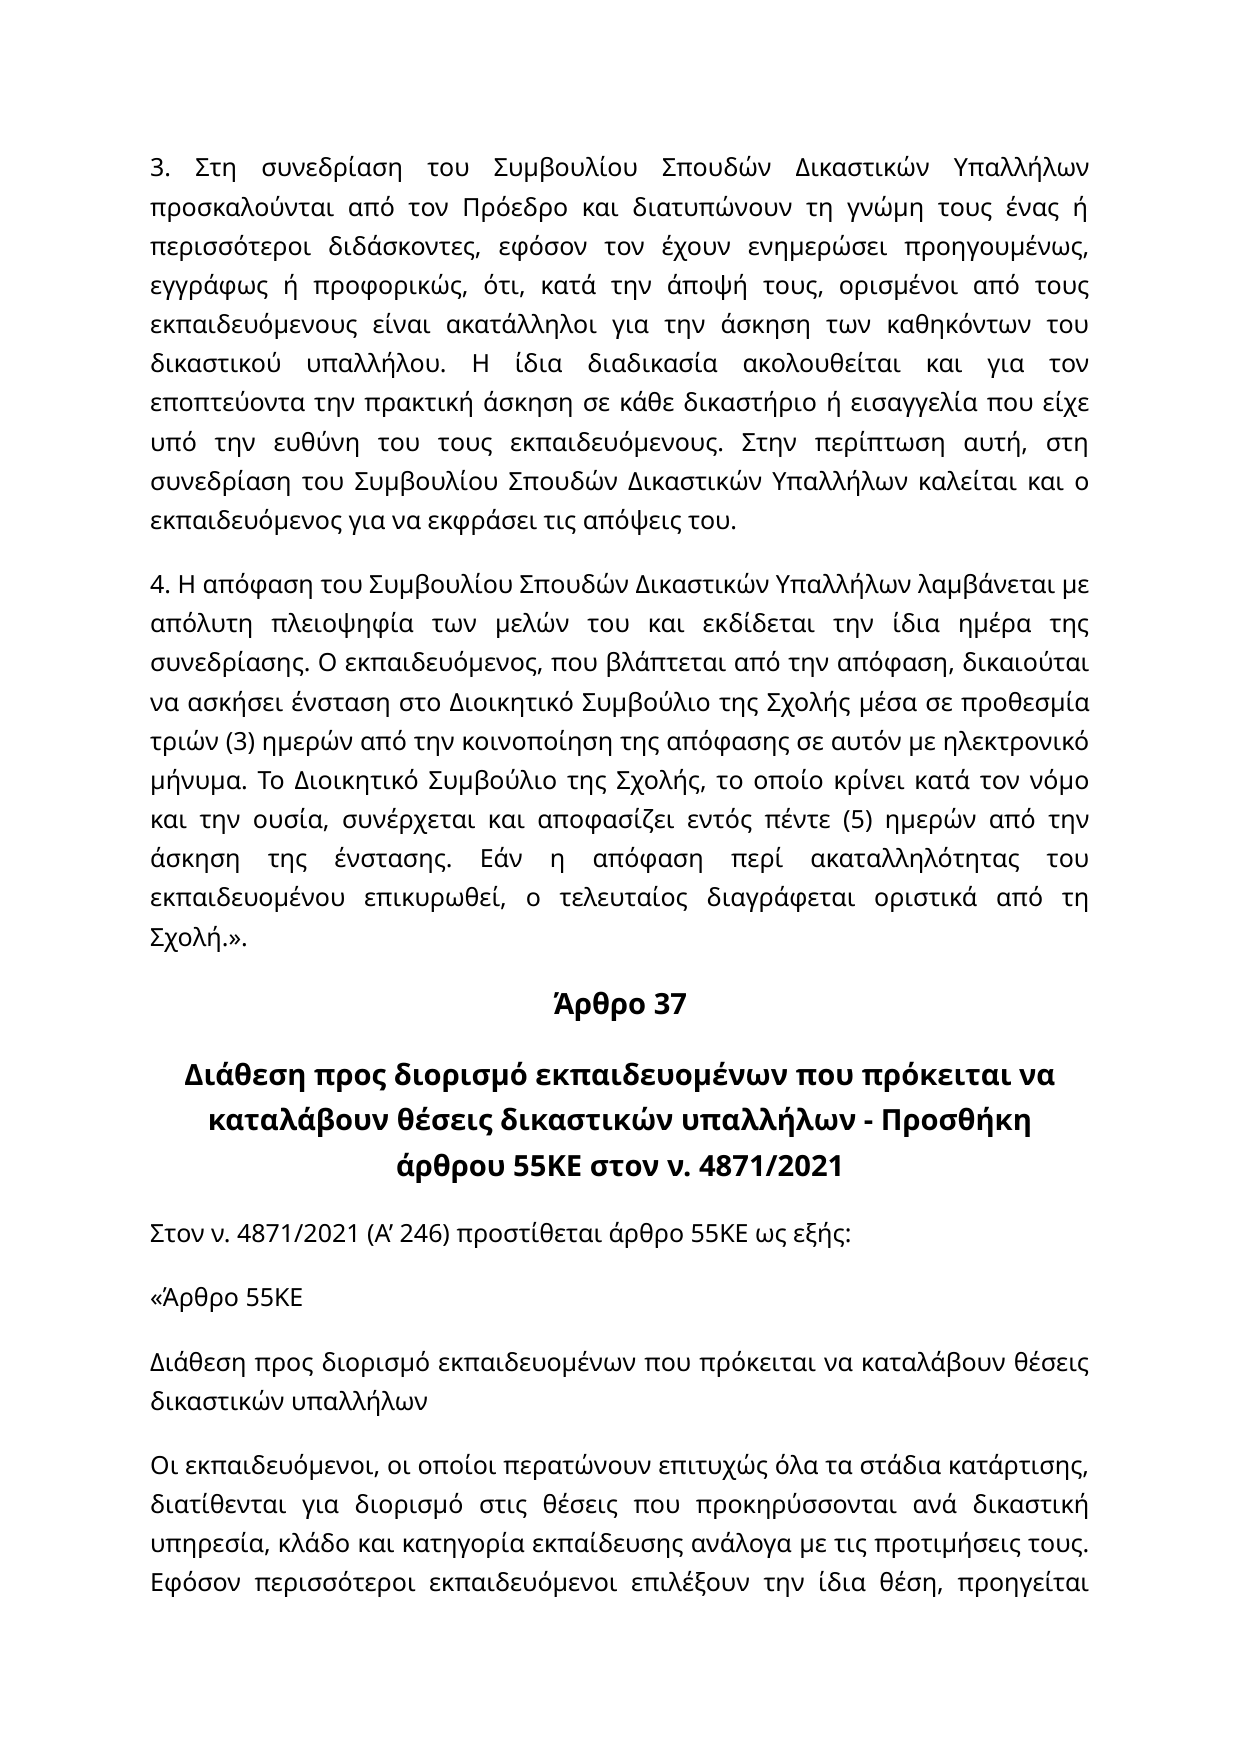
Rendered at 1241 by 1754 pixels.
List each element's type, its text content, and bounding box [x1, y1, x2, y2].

text Διάθεση προς διορισμό εκπαιδευομένων που πρόκειται να καταλάβουν θέσεις δικαστικών υπαλλήλων [150, 1344, 1090, 1417]
text 4. Η απόφαση του Συμβουλίου Σπουδών Δικαστικών Υπαλλήλων λαμβάνεται με απόλυτη πλειοψηφία των μελών του και εκδίδεται την ίδια ημέρα της συνεδρίασης. Ο εκπαιδευόμενος, που βλάπτεται από την απόφαση, δικαιούται να ασκήσει ένσταση στο Διοικητικό Συμβούλιο της Σχολής μέσα σε προθεσμία τριών (3) ημερών από την κοινοποίηση της απόφασης σε αυτόν με ηλεκτρονικό μήνυμα. Το Διοικητικό Συμβούλιο της Σχολής, το οποίο κρίνει κατά τον νόμο και την ουσία, συνέρχεται και αποφασίζει εντός πέντε (5) ημερών από την άσκηση της ένστασης. Εάν η απόφαση περί ακαταλληλότητας του εκπαιδευομένου επικυρωθεί, ο τελευταίος διαγράφεται οριστικά από τη Σχολή.». [150, 567, 1090, 953]
text Οι εκπαιδευόμενοι, οι οποίοι περατώνουν επιτυχώς όλα τα στάδια κατάρτισης, διατίθενται για διορισμό στις θέσεις που προκηρύσσονται ανά δικαστική υπηρεσία, κλάδο και κατηγορία εκπαίδευσης ανάλογα με τις προτιμήσεις τους. Εφόσον περισσότεροι εκπαιδευόμενοι επιλέξουν την ίδια θέση, προηγείται [150, 1447, 1090, 1599]
text «Άρθρο 55ΚΕ [150, 1280, 1090, 1314]
text Στον ν. 4871/2021 (Α’ 246) προστίθεται άρθρο 55ΚΕ ως εξής: [150, 1216, 1090, 1250]
text 3. Στη συνεδρίαση του Συμβουλίου Σπουδών Δικαστικών Υπαλλήλων προσκαλούνται από τον Πρόεδρο και διατυπώνουν τη γνώμη τους ένας ή περισσότεροι διδάσκοντες, εφόσον τον έχουν ενημερώσει προηγουμένως, εγγράφως ή προφορικώς, ότι, κατά την άποψή τους, ορισμένοι από τους εκπαιδευόμενους είναι ακατάλληλοι για την άσκηση των καθηκόντων του δικαστικού υπαλλήλου. Η ίδια διαδικασία ακολουθείται και για τον εποπτεύοντα την πρακτική άσκηση σε κάθε δικαστήριο ή εισαγγελία που είχε υπό την ευθύνη του τους εκπαιδευόμενους. Στην περίπτωση αυτή, στη συνεδρίαση του Συμβουλίου Σπουδών Δικαστικών Υπαλλήλων καλείται και ο εκπαιδευόμενος για να εκφράσει τις απόψεις του. [150, 150, 1090, 537]
subtitle Διάθεση προς διορισμό εκπαιδευομένων που πρόκειται να καταλάβουν θέσεις δικαστικών υπαλλήλων - Προσθήκη άρθρου 55ΚΕ στον ν. 4871/2021 [150, 1054, 1090, 1185]
subtitle Άρθρο 37 [150, 983, 1090, 1023]
